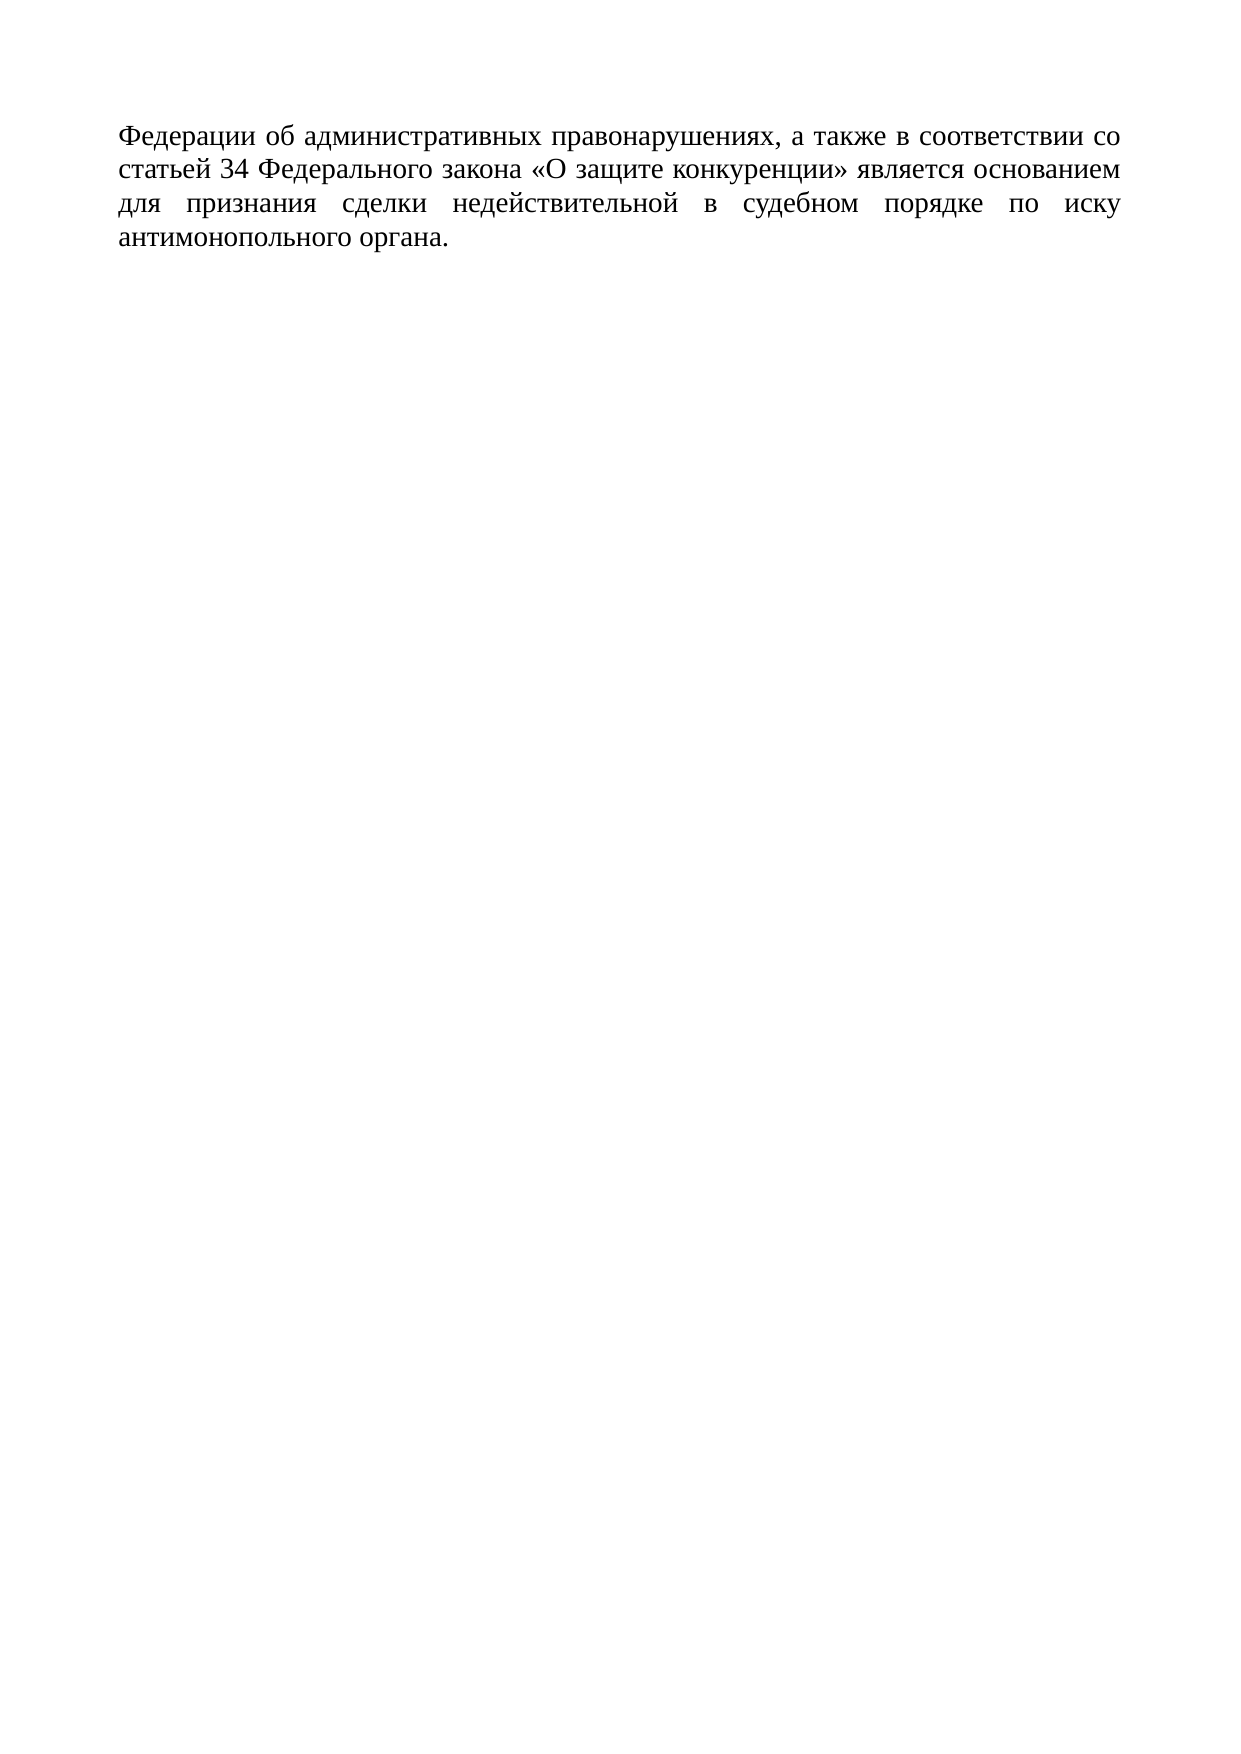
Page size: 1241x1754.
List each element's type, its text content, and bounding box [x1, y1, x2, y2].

text Федерации об административных правонарушениях, а также в соответствии со статьей 34 Федерального закона «О защите конкуренции» является основанием для признания сделки недействительной в судебном порядке по иску антимонопольного органа. [118, 118, 1122, 252]
